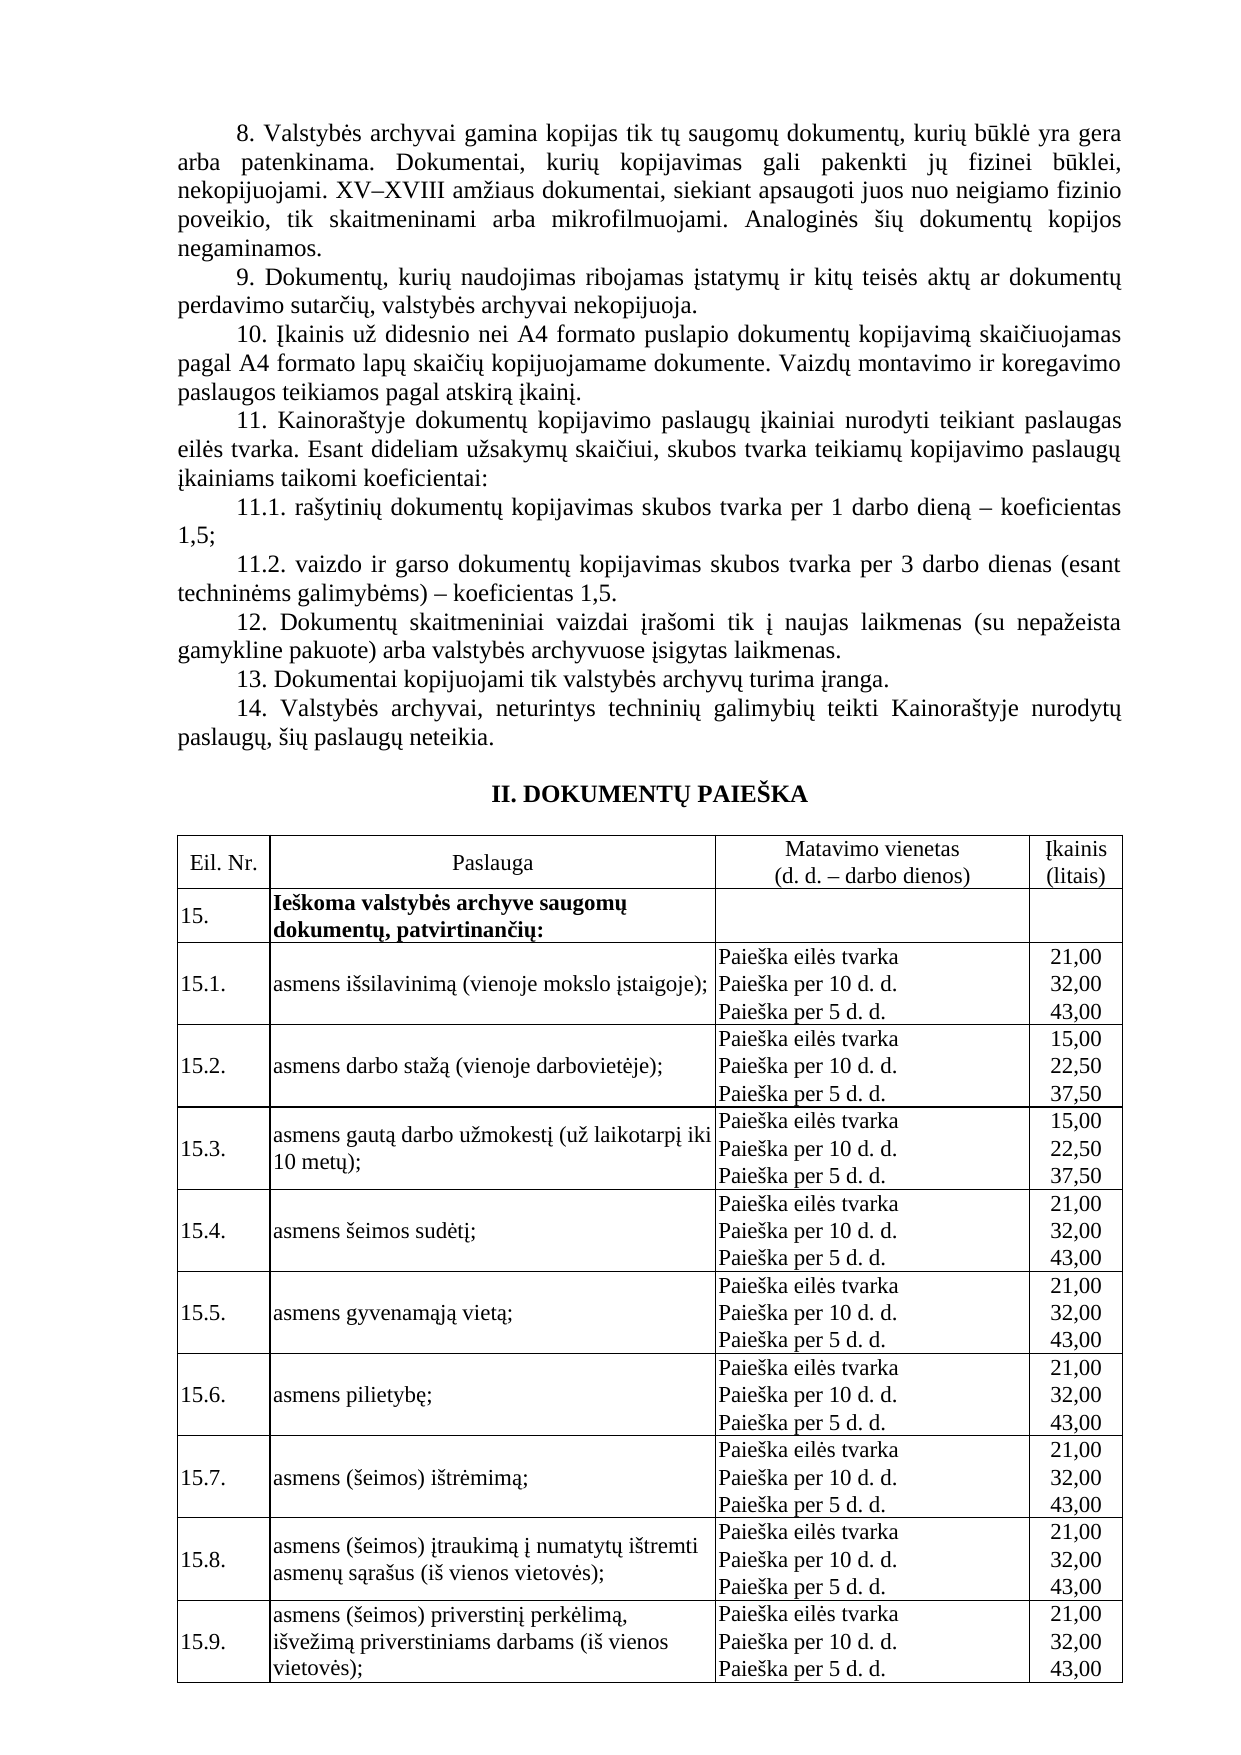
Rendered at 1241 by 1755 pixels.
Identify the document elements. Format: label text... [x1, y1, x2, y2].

table_cell Paieška per 10 d. d. [716, 1627, 1029, 1654]
table_cell 15.9. [178, 1601, 269, 1682]
table_cell 21,00 [1030, 1354, 1122, 1380]
table_cell 43,00 [1030, 1572, 1122, 1599]
table_cell Paieška per 5 d. d. [716, 1490, 1029, 1517]
table_cell Paieška eilės tvarka [716, 1436, 1029, 1462]
table_cell Ieškoma valstybės archyve saugomų dokumentų, patvirtinančių: [271, 889, 715, 942]
table_cell Paieška per 10 d. d. [716, 969, 1029, 997]
table_cell 15,00 [1030, 1025, 1122, 1052]
table_cell 37,50 [1030, 1161, 1122, 1188]
table_cell 32,00 [1030, 1627, 1122, 1654]
table_cell 21,00 [1030, 1436, 1122, 1462]
table_cell 43,00 [1030, 1490, 1122, 1517]
table_cell 21,00 [1030, 1518, 1122, 1545]
table_cell Paieška eilės tvarka [716, 1108, 1029, 1134]
table_cell 32,00 [1030, 1216, 1122, 1243]
table_cell Paieška eilės tvarka [716, 943, 1029, 969]
text 8. Valstybės archyvai gamina kopijas tik tų saugomų dokumentų, kurių būklė yra gera arba patenkinama. Dokumentai, kurių kopijavimas gali pakenkti jų fizinei būklei, nekopijuojami. XV–XVIII amžiaus dokumentai, siekiant apsaugoti juos nuo neigiamo fizinio poveikio, tik skaitmeninami arba mikrofilmuojami. Analoginės šių dokumentų kopijos negaminamos. [177, 118, 1122, 262]
table_cell Paieška per 5 d. d. [716, 1079, 1029, 1106]
text 10. Įkainis už didesnio nei A4 formato puslapio dokumentų kopijavimą skaičiuojamas pagal A4 formato lapų skaičių kopijuojamame dokumente. Vaizdų montavimo ir koregavimo paslaugos teikiamos pagal atskirą įkainį. [177, 319, 1122, 406]
table_cell Paieška per 10 d. d. [716, 1298, 1029, 1326]
table_cell Paieška per 10 d. d. [716, 1380, 1029, 1408]
table_cell Paieška per 5 d. d. [716, 1161, 1029, 1188]
table_header Įkainis (litais) [1030, 836, 1122, 888]
table_cell Paieška per 5 d. d. [716, 1572, 1029, 1599]
table_cell 15.6. [178, 1354, 269, 1435]
text II. DOKUMENTŲ PAIEŠKA [177, 779, 1122, 808]
table_cell asmens (šeimos) įtraukimą į numatytų ištremti asmenų sąrašus (iš vienos vietovės); [271, 1518, 715, 1599]
table_cell 15.4. [178, 1190, 269, 1271]
text 13. Dokumentai kopijuojami tik valstybės archyvų turima įranga. [177, 664, 1122, 693]
table_cell asmens gautą darbo užmokestį (už laikotarpį iki 10 metų); [271, 1108, 715, 1188]
table_header Matavimo vienetas (d. d. – darbo dienos) [716, 836, 1029, 888]
table_cell Paieška per 5 d. d. [716, 1408, 1029, 1435]
table_cell Paieška per 10 d. d. [716, 1216, 1029, 1243]
table_cell Paieška eilės tvarka [716, 1601, 1029, 1627]
table_cell 43,00 [1030, 1408, 1122, 1435]
table_cell 21,00 [1030, 943, 1122, 969]
table_cell 43,00 [1030, 997, 1122, 1024]
table_cell 32,00 [1030, 1545, 1122, 1572]
table_cell Paieška per 10 d. d. [716, 1052, 1029, 1079]
table_cell asmens pilietybę; [271, 1354, 715, 1435]
text 11.2. vaizdo ir garso dokumentų kopijavimas skubos tvarka per 3 darbo dienas (esant techninėms galimybėms) – koeficientas 1,5. [177, 549, 1122, 607]
table_cell 32,00 [1030, 1298, 1122, 1326]
text 11.1. rašytinių dokumentų kopijavimas skubos tvarka per 1 darbo dieną – koeficientas 1,5; [177, 492, 1122, 549]
text 9. Dokumentų, kurių naudojimas ribojamas įstatymų ir kitų teisės aktų ar dokumentų perdavimo sutarčių, valstybės archyvai nekopijuoja. [177, 262, 1122, 319]
table_cell 32,00 [1030, 1463, 1122, 1490]
table_cell Paieška per 5 d. d. [716, 1243, 1029, 1271]
table_cell asmens (šeimos) priverstinį perkėlimą, išvežimą priverstiniams darbams (iš vienos vietovės); [271, 1601, 715, 1682]
table_cell 15. [178, 889, 269, 942]
table_cell Paieška per 10 d. d. [716, 1134, 1029, 1161]
table_cell 21,00 [1030, 1190, 1122, 1216]
table_cell 15.8. [178, 1518, 269, 1599]
table_cell 43,00 [1030, 1243, 1122, 1271]
text 12. Dokumentų skaitmeniniai vaizdai įrašomi tik į naujas laikmenas (su nepažeista gamykline pakuote) arba valstybės archyvuose įsigytas laikmenas. [177, 607, 1122, 664]
table_cell 21,00 [1030, 1601, 1122, 1627]
text 14. Valstybės archyvai, neturintys techninių galimybių teikti Kainoraštyje nurodytų paslaugų, šių paslaugų neteikia. [177, 693, 1122, 751]
table_cell 15.2. [178, 1025, 269, 1106]
table_cell asmens darbo stažą (vienoje darbovietėje); [271, 1025, 715, 1106]
table_cell Paieška eilės tvarka [716, 1190, 1029, 1216]
table_cell Paieška per 5 d. d. [716, 997, 1029, 1024]
table_cell asmens šeimos sudėtį; [271, 1190, 715, 1271]
table_cell 15,00 [1030, 1108, 1122, 1134]
table_cell [716, 889, 1029, 942]
table_cell Paieška eilės tvarka [716, 1272, 1029, 1298]
table_cell asmens išsilavinimą (vienoje mokslo įstaigoje); [271, 943, 715, 1024]
table_cell 21,00 [1030, 1272, 1122, 1298]
table_cell Paieška eilės tvarka [716, 1025, 1029, 1052]
text 11. Kainoraštyje dokumentų kopijavimo paslaugų įkainiai nurodyti teikiant paslaugas eilės tvarka. Esant dideliam užsakymų skaičiui, skubos tvarka teikiamų kopijavimo paslaugų įkainiams taikomi koeficientai: [177, 406, 1122, 492]
table_cell asmens gyvenamąją vietą; [271, 1272, 715, 1353]
table_header Eil. Nr. [178, 836, 269, 888]
table_cell Paieška per 5 d. d. [716, 1654, 1029, 1682]
table_cell 15.7. [178, 1436, 269, 1517]
table_cell Paieška eilės tvarka [716, 1354, 1029, 1380]
table_cell Paieška per 10 d. d. [716, 1463, 1029, 1490]
table_cell [1030, 889, 1122, 942]
table_cell 37,50 [1030, 1079, 1122, 1106]
table_header Paslauga [271, 836, 715, 888]
table_cell Paieška per 10 d. d. [716, 1545, 1029, 1572]
table_cell 22,50 [1030, 1134, 1122, 1161]
table_cell 22,50 [1030, 1052, 1122, 1079]
table_cell Paieška per 5 d. d. [716, 1326, 1029, 1353]
table_cell 43,00 [1030, 1326, 1122, 1353]
table_cell 15.5. [178, 1272, 269, 1353]
table_cell 15.3. [178, 1108, 269, 1188]
table_cell 15.1. [178, 943, 269, 1024]
table_cell asmens (šeimos) ištrėmimą; [271, 1436, 715, 1517]
table_cell 43,00 [1030, 1654, 1122, 1682]
table_cell 32,00 [1030, 1380, 1122, 1408]
table_cell 32,00 [1030, 969, 1122, 997]
table_cell Paieška eilės tvarka [716, 1518, 1029, 1545]
